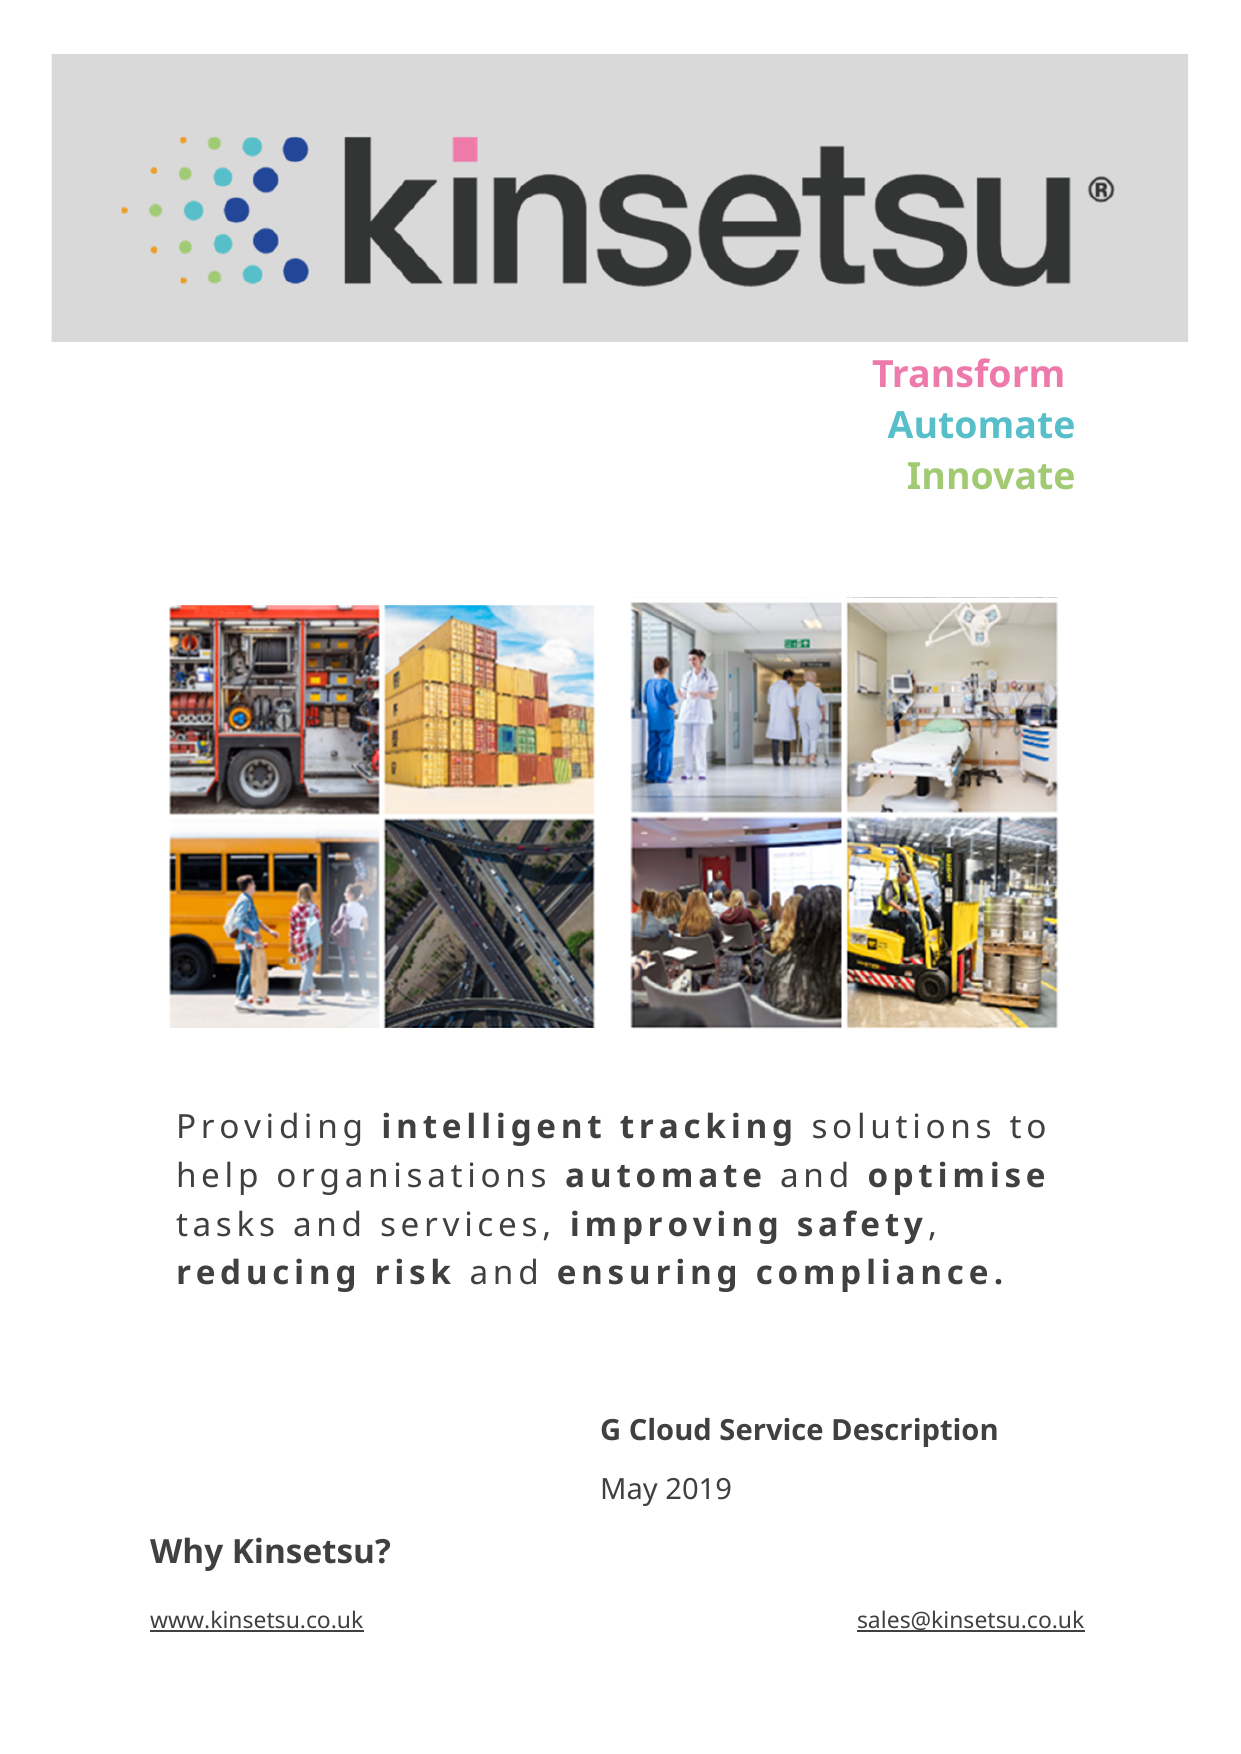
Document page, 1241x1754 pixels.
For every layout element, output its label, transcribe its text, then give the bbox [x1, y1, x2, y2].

text G Cloud Service Description [600, 1176, 1090, 1449]
text Automate [628, 398, 1075, 449]
text Transform [628, 347, 1075, 398]
text Why Kinsetsu? [150, 1528, 1090, 1573]
text May 2019 [600, 1468, 1090, 1508]
text Providing intelligent tracking solutions to help organisations automate and optimise tasks and services, improving safety, reducing risk and ensuring compliance. [176, 1103, 1064, 1294]
text Innovate [628, 449, 1075, 493]
